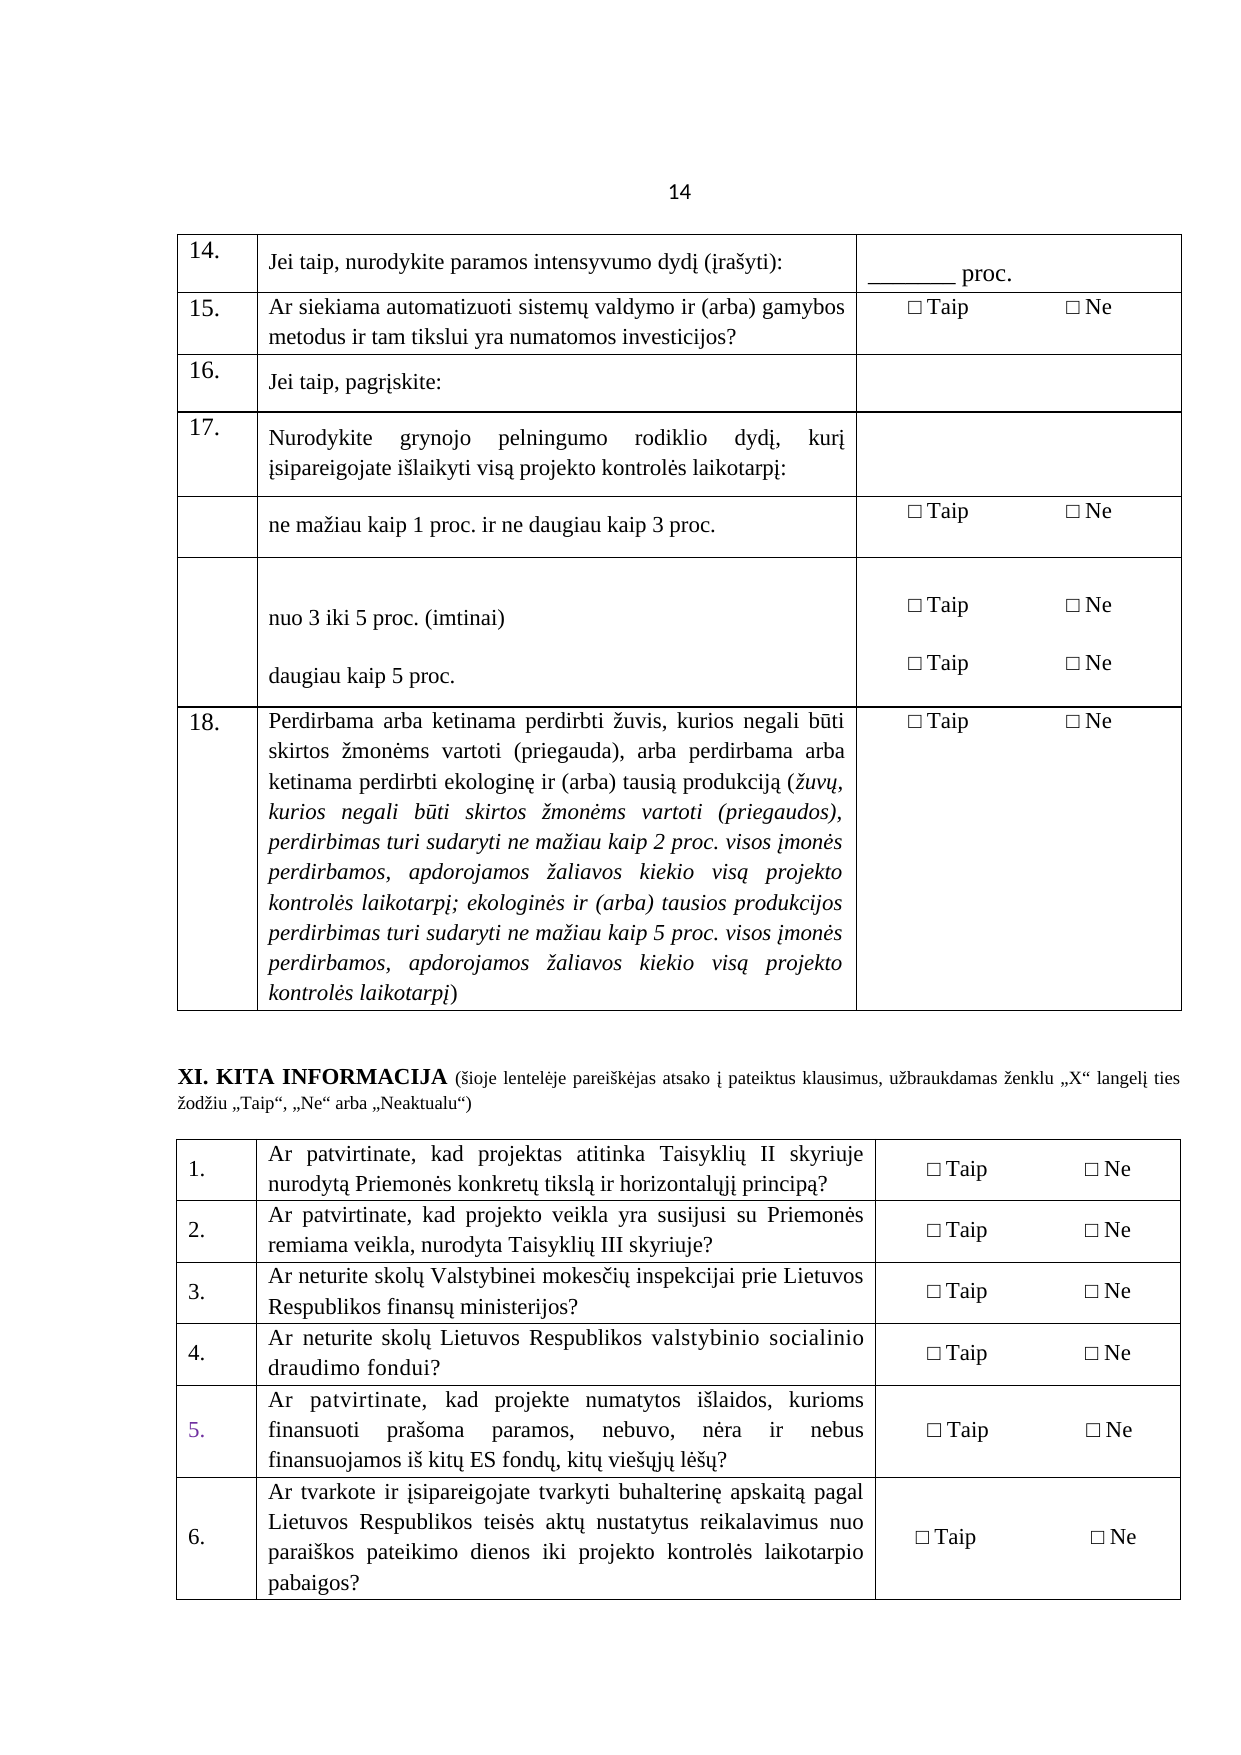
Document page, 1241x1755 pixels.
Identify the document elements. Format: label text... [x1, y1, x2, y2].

table_cell 6. [177, 1478, 256, 1599]
table_header 1. [177, 1140, 256, 1200]
table_cell Ar patvirtinate, kad projekte numatytos išlaidos, kurioms finansuoti prašoma paramos, nebuvo, nėra ir nebus finansuojamos iš kitų ES fondų, kitų viešųjų lėšų? [257, 1386, 875, 1477]
table_cell [857, 355, 1181, 411]
table_cell □ Taip □ Ne [876, 1324, 1180, 1385]
table_cell Jei taip, nurodykite paramos intensyvumo dydį (įrašyti): [258, 235, 856, 292]
table_cell [178, 591, 257, 648]
table_cell _______ proc. [857, 235, 1181, 292]
table_cell Ar tvarkote ir įsipareigojate tvarkyti buhalterinę apskaitą pagal Lietuvos Respublikos teisės aktų nustatytus reikalavimus nuo paraiškos pateikimo dienos iki projekto kontrolės laikotarpio pabaigos? [257, 1478, 875, 1599]
table_cell nuo 3 iki 5 proc. (imtinai) [258, 591, 856, 648]
table_cell □ Taip □ Ne [857, 591, 1181, 648]
table_header Ar patvirtinate, kad projektas atitinka Taisyklių II skyriuje nurodytą Priemonės konkretų tikslą ir horizontalųjį principą? [257, 1140, 875, 1200]
table_cell □ Taip □ Ne [857, 293, 1181, 354]
table_cell Jei taip, pagrįskite: [258, 355, 856, 411]
table_cell ne mažiau kaip 1 proc. ir ne daugiau kaip 3 proc. [258, 497, 856, 557]
table_cell 4. [177, 1324, 256, 1385]
table_cell Ar neturite skolų Lietuvos Respublikos valstybinio socialinio draudimo fondui? [257, 1324, 875, 1385]
table_cell [857, 558, 1181, 591]
table_cell daugiau kaip 5 proc. [258, 649, 856, 706]
table_cell [178, 558, 257, 591]
table_header □ Taip □ Ne [876, 1140, 1180, 1200]
table_cell Ar patvirtinate, kad projekto veikla yra susijusi su Priemonės remiama veikla, nurodyta Taisyklių III skyriuje? [257, 1201, 875, 1262]
table_cell [178, 649, 257, 706]
table_cell □ Taip □ Ne [876, 1386, 1180, 1477]
table_cell Ar siekiama automatizuoti sistemų valdymo ir (arba) gamybos metodus ir tam tikslui yra numatomos investicijos? [258, 293, 856, 354]
table_cell [857, 413, 1181, 496]
table_cell 16. [178, 355, 257, 411]
table_cell [178, 497, 257, 557]
table_cell 3. [177, 1263, 256, 1323]
table_cell 15. [178, 293, 257, 354]
table_cell □ Taip □ Ne [876, 1263, 1180, 1323]
table_cell 5. [177, 1386, 256, 1477]
table_cell [258, 558, 856, 591]
table_cell □ Taip □ Ne [857, 497, 1181, 557]
table_cell □ Taip □ Ne [876, 1201, 1180, 1262]
table_cell 17. [178, 413, 257, 496]
table_cell □ Taip □ Ne [857, 708, 1181, 1010]
table_cell Perdirbama arba ketinama perdirbti žuvis, kurios negali būti skirtos žmonėms vartoti (priegauda), arba perdirbama arba ketinama perdirbti ekologinę ir (arba) tausią produkciją (žuvų, kurios negali būti skirtos žmonėms vartoti (priegaudos), perdirbimas turi sudaryti ne mažiau kaip 2 proc. visos įmonės perdirbamos, apdorojamos žaliavos kiekio visą projekto kontrolės laikotarpį; ekologinės ir (arba) tausios produkcijos perdirbimas turi sudaryti ne mažiau kaip 5 proc. visos įmonės perdirbamos, apdorojamos žaliavos kiekio visą projekto kontrolės laikotarpį) [258, 708, 856, 1010]
table_cell 18. [178, 708, 257, 1010]
table_cell 2. [177, 1201, 256, 1262]
text XI. KITA INFORMACIJA (šioje lentelėje pareiškėjas atsako į pateiktus klausimus, užbraukdamas ženklu „X“ langelį ties žodžiu „Taip“, „Ne“ arba „Neaktualu“) [177, 1063, 1181, 1114]
table_cell □ Taip □ Ne [857, 649, 1181, 706]
table_cell Nurodykite grynojo pelningumo rodiklio dydį, kurį įsipareigojate išlaikyti visą projekto kontrolės laikotarpį: [258, 413, 856, 496]
table_cell Ar neturite skolų Valstybinei mokesčių inspekcijai prie Lietuvos Respublikos finansų ministerijos? [257, 1263, 875, 1323]
table_cell □ Taip □ Ne [876, 1478, 1180, 1599]
table_cell 14. [178, 235, 257, 292]
